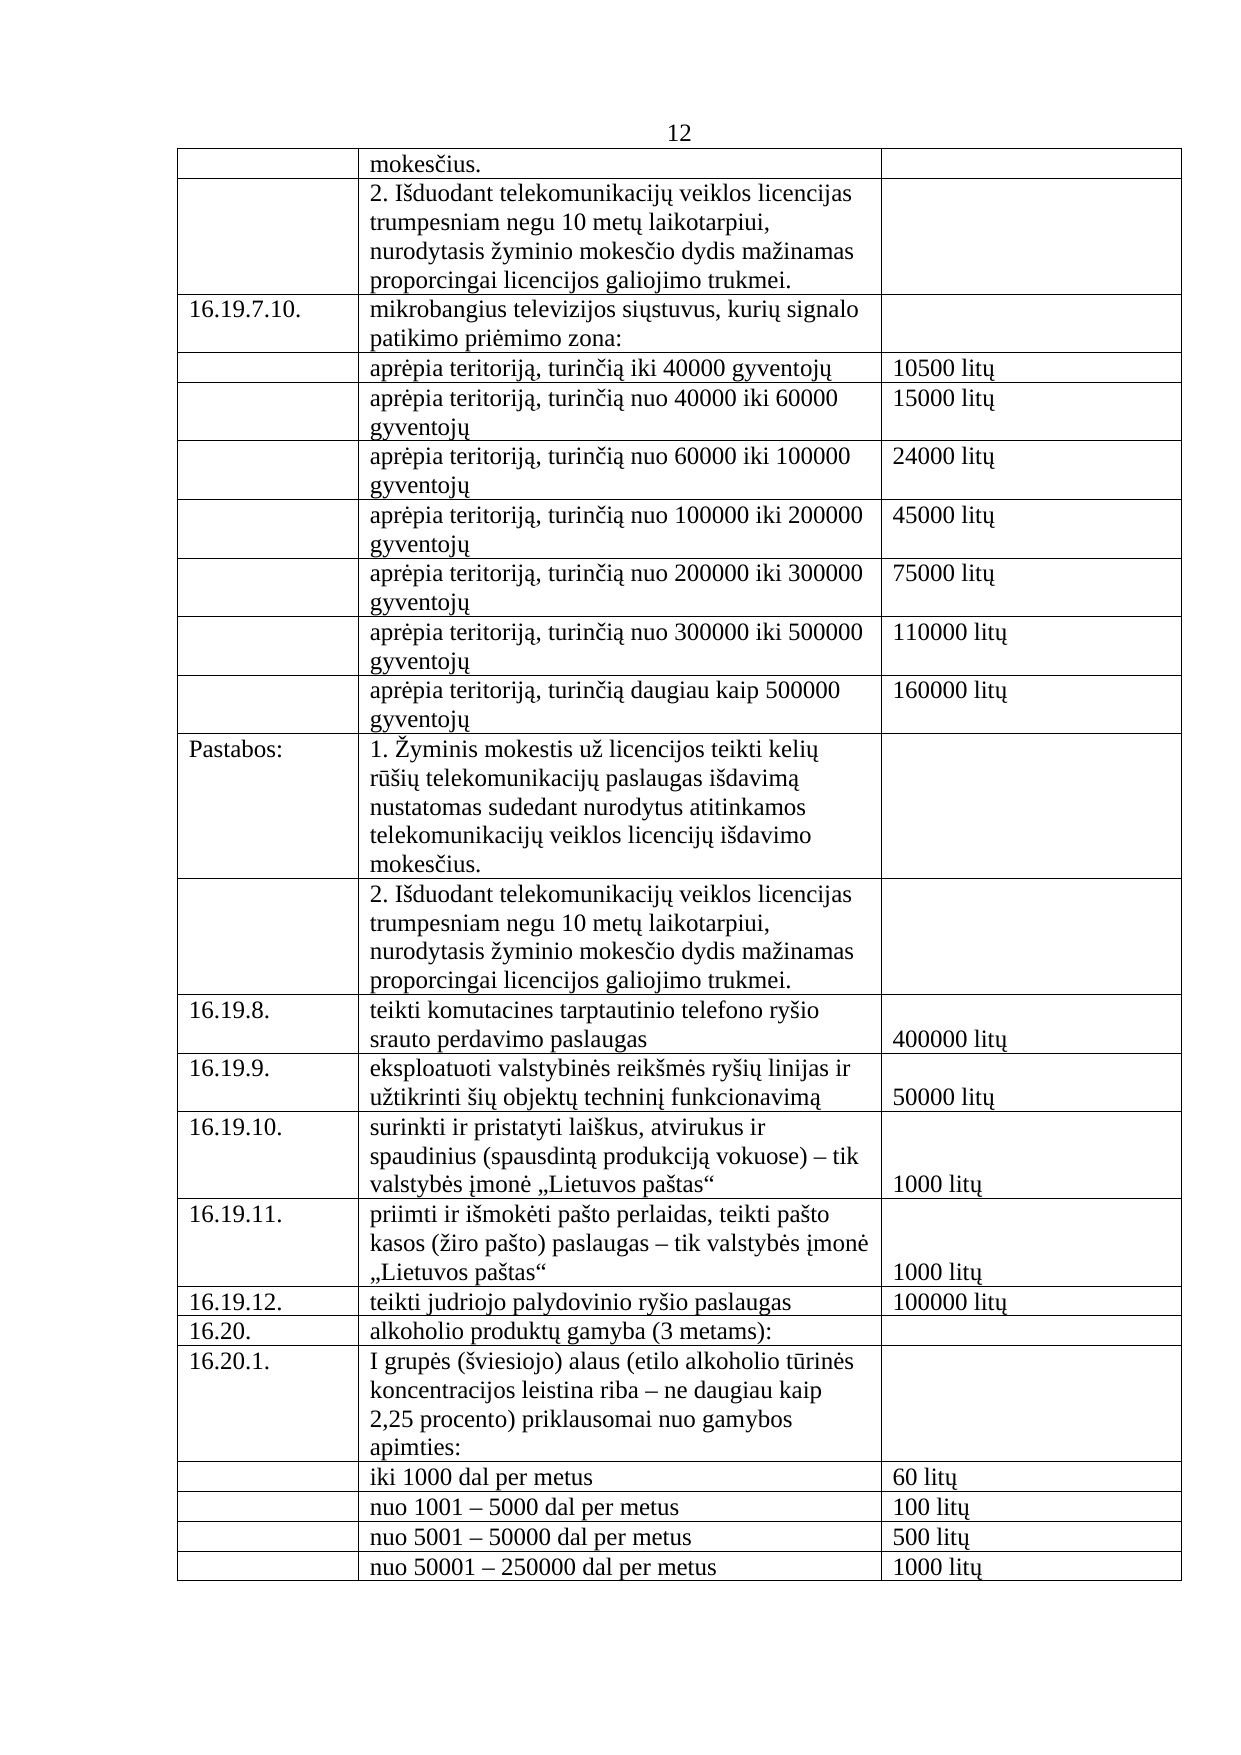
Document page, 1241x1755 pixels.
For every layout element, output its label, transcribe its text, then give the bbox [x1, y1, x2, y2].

table_cell [178, 500, 358, 557]
table_cell [178, 1492, 358, 1521]
table_cell 1. Žyminis mokestis už licencijos teikti kelių rūšių telekomunikacijų paslaugas išdavimą nustatomas sudedant nurodytus atitinkamos telekomunikacijų veiklos licencijų išdavimo mokesčius. [359, 734, 881, 878]
table_cell 16.20.1. [178, 1346, 358, 1461]
table_cell aprėpia teritoriją, turinčią nuo 300000 iki 500000 gyventojų [359, 617, 881, 674]
table_cell [178, 441, 358, 499]
table_cell aprėpia teritoriją, turinčią nuo 60000 iki 100000 gyventojų [359, 441, 881, 499]
table_cell [178, 559, 358, 616]
table_cell nuo 1001 – 5000 dal per metus [359, 1492, 881, 1521]
table_cell [178, 179, 358, 293]
table_cell 100 litų [882, 1492, 1181, 1521]
table_cell alkoholio produktų gamyba (3 metams): [359, 1316, 881, 1345]
table_cell 1000 litų [882, 1199, 1181, 1286]
table_cell aprėpia teritoriją, turinčią iki 40000 gyventojų [359, 353, 881, 382]
table_cell [178, 617, 358, 674]
table_cell 2. Išduodant telekomunikacijų veiklos licencijas trumpesniam negu 10 metų laikotarpiui, nurodytasis žyminio mokesčio dydis mažinamas proporcingai licencijos galiojimo trukmei. [359, 879, 881, 994]
table_cell [178, 1522, 358, 1551]
table_cell aprėpia teritoriją, turinčią nuo 100000 iki 200000 gyventojų [359, 500, 881, 557]
table_cell 160000 litų [882, 676, 1181, 733]
table_cell [178, 383, 358, 440]
table_cell [178, 1552, 358, 1580]
table_cell 16.19.7.10. [178, 295, 358, 352]
table_cell 500 litų [882, 1522, 1181, 1551]
table_cell [178, 676, 358, 733]
table_cell [882, 295, 1181, 352]
table_cell 24000 litų [882, 441, 1181, 499]
table_cell 1000 litų [882, 1112, 1181, 1198]
table_cell aprėpia teritoriją, turinčią nuo 200000 iki 300000 gyventojų [359, 559, 881, 616]
table_cell nuo 50001 – 250000 dal per metus [359, 1552, 881, 1580]
table_cell teikti judriojo palydovinio ryšio paslaugas [359, 1287, 881, 1315]
table_cell 15000 litų [882, 383, 1181, 440]
table_cell 45000 litų [882, 500, 1181, 557]
table_cell mikrobangius televizijos siųstuvus, kurių signalo patikimo priėmimo zona: [359, 295, 881, 352]
table_cell [882, 1346, 1181, 1461]
table_cell 16.19.8. [178, 995, 358, 1052]
table_cell 100000 litų [882, 1287, 1181, 1315]
table_cell iki 1000 dal per metus [359, 1462, 881, 1491]
table_cell 16.20. [178, 1316, 358, 1345]
table_cell 16.19.12. [178, 1287, 358, 1315]
table_cell 16.19.9. [178, 1054, 358, 1111]
table_cell 75000 litų [882, 559, 1181, 616]
table_cell Pastabos: [178, 734, 358, 878]
table_cell 400000 litų [882, 995, 1181, 1052]
table_cell 2. Išduodant telekomunikacijų veiklos licencijas trumpesniam negu 10 metų laikotarpiui, nurodytasis žyminio mokesčio dydis mažinamas proporcingai licencijos galiojimo trukmei. [359, 179, 881, 293]
table_cell [882, 879, 1181, 994]
table_cell 10500 litų [882, 353, 1181, 382]
table_cell 16.19.11. [178, 1199, 358, 1286]
table_cell eksploatuoti valstybinės reikšmės ryšių linijas ir užtikrinti šių objektų techninį funkcionavimą [359, 1054, 881, 1111]
table_cell priimti ir išmokėti pašto perlaidas, teikti pašto kasos (žiro pašto) paslaugas – tik valstybės įmonė „Lietuvos paštas“ [359, 1199, 881, 1286]
table_cell I grupės (šviesiojo) alaus (etilo alkoholio tūrinės koncentracijos leistina riba – ne daugiau kaip 2,25 procento) priklausomai nuo gamybos apimties: [359, 1346, 881, 1461]
table_cell aprėpia teritoriją, turinčią nuo 40000 iki 60000 gyventojų [359, 383, 881, 440]
table_cell [882, 734, 1181, 878]
table_cell 16.19.10. [178, 1112, 358, 1198]
table_cell [882, 1316, 1181, 1345]
table_cell [882, 149, 1181, 177]
table_cell surinkti ir pristatyti laiškus, atvirukus ir spaudinius (spausdintą produkciją vokuose) – tik valstybės įmonė „Lietuvos paštas“ [359, 1112, 881, 1198]
table_cell 110000 litų [882, 617, 1181, 674]
table_cell 50000 litų [882, 1054, 1181, 1111]
table_cell [178, 149, 358, 177]
table_cell [882, 179, 1181, 293]
table_cell aprėpia teritoriją, turinčią daugiau kaip 500000 gyventojų [359, 676, 881, 733]
table_cell 1000 litų [882, 1552, 1181, 1580]
table_cell [178, 353, 358, 382]
table_cell [178, 879, 358, 994]
table_cell mokesčius. [359, 149, 881, 177]
table_cell nuo 5001 – 50000 dal per metus [359, 1522, 881, 1551]
table_cell [178, 1462, 358, 1491]
table_cell teikti komutacines tarptautinio telefono ryšio srauto perdavimo paslaugas [359, 995, 881, 1052]
table_cell 60 litų [882, 1462, 1181, 1491]
